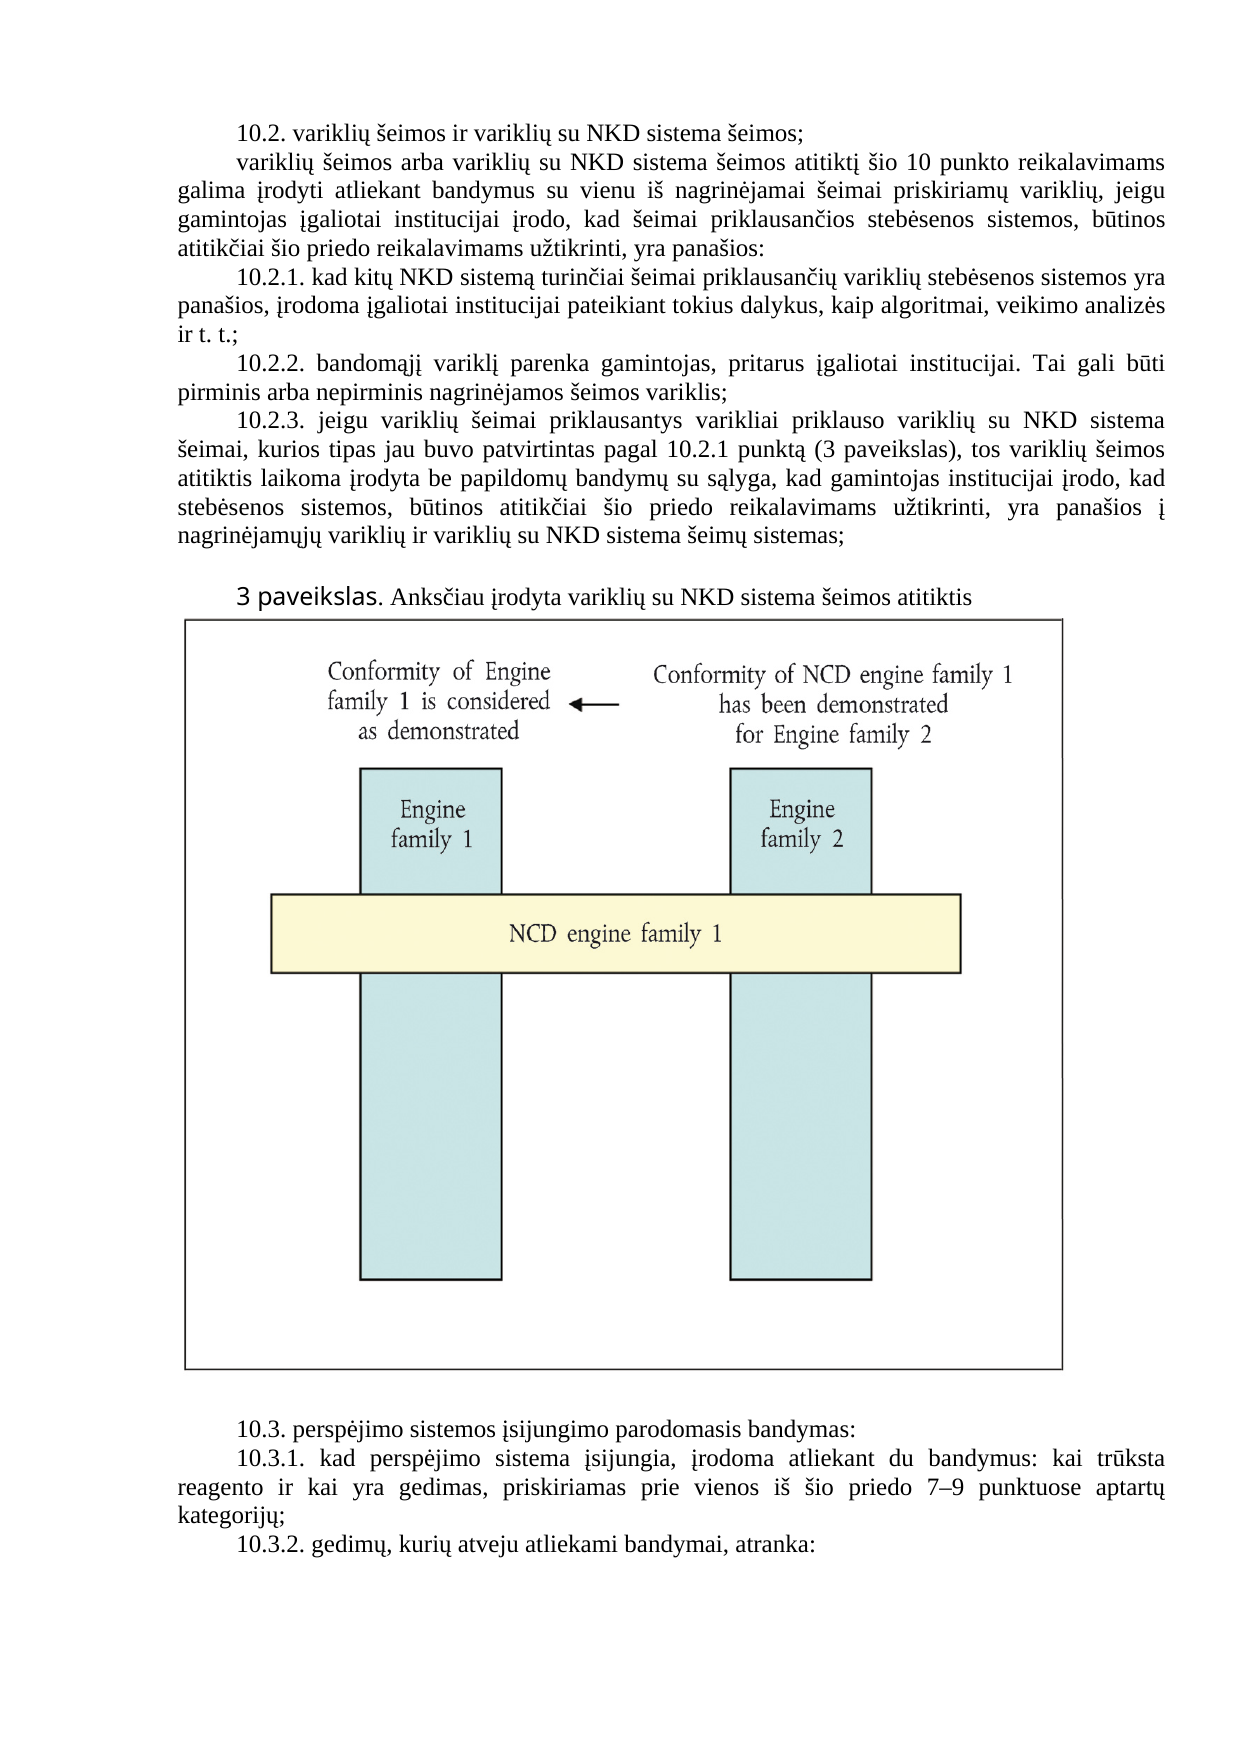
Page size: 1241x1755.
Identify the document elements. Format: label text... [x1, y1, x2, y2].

text 10.3.1. kad perspėjimo sistema įsijungia, įrodoma atliekant du bandymus: kai trūksta reagento ir kai yra gedimas, priskiriamas prie vienos iš šio priedo 7–9 punktuose aptartų kategorijų; [177, 1443, 1166, 1529]
text 10.2.3. jeigu variklių šeimai priklausantys varikliai priklauso variklių su NKD sistema šeimai, kurios tipas jau buvo patvirtintas pagal 10.2.1 punktą (3 paveikslas), tos variklių šeimos atitiktis laikoma įrodyta be papildomų bandymų su sąlyga, kad gamintojas institucijai įrodo, kad stebėsenos sistemos, būtinos atitikčiai šio priedo reikalavimams užtikrinti, yra panašios į nagrinėjamųjų variklių ir variklių su NKD sistema šeimų sistemas; [177, 406, 1166, 549]
text 10.2.2. bandomąjį variklį parenka gamintojas, pritarus įgaliotai institucijai. Tai gali būti pirminis arba nepirminis nagrinėjamos šeimos variklis; [177, 348, 1166, 406]
text 10.2.1. kad kitų NKD sistemą turinčiai šeimai priklausančių variklių stebėsenos sistemos yra panašios, įrodoma įgaliotai institucijai pateikiant tokius dalykus, kaip algoritmai, veikimo analizės ir t. t.; [177, 262, 1166, 348]
text 3 paveikslas. Anksčiau įrodyta variklių su NKD sistema šeimos atitiktis [177, 578, 1166, 612]
text 10.2. variklių šeimos ir variklių su NKD sistema šeimos; [177, 118, 1166, 147]
text 10.3.2. gedimų, kurių atveju atliekami bandymai, atranka: [177, 1529, 1166, 1558]
text variklių šeimos arba variklių su NKD sistema šeimos atitiktį šio 10 punkto reikalavimams galima įrodyti atliekant bandymus su vienu iš nagrinėjamai šeimai priskiriamų variklių, jeigu gamintojas įgaliotai institucijai įrodo, kad šeimai priklausančios stebėsenos sistemos, būtinos atitikčiai šio priedo reikalavimams užtikrinti, yra panašios: [177, 147, 1166, 262]
text 10.3. perspėjimo sistemos įsijungimo parodomasis bandymas: [177, 1414, 1166, 1443]
